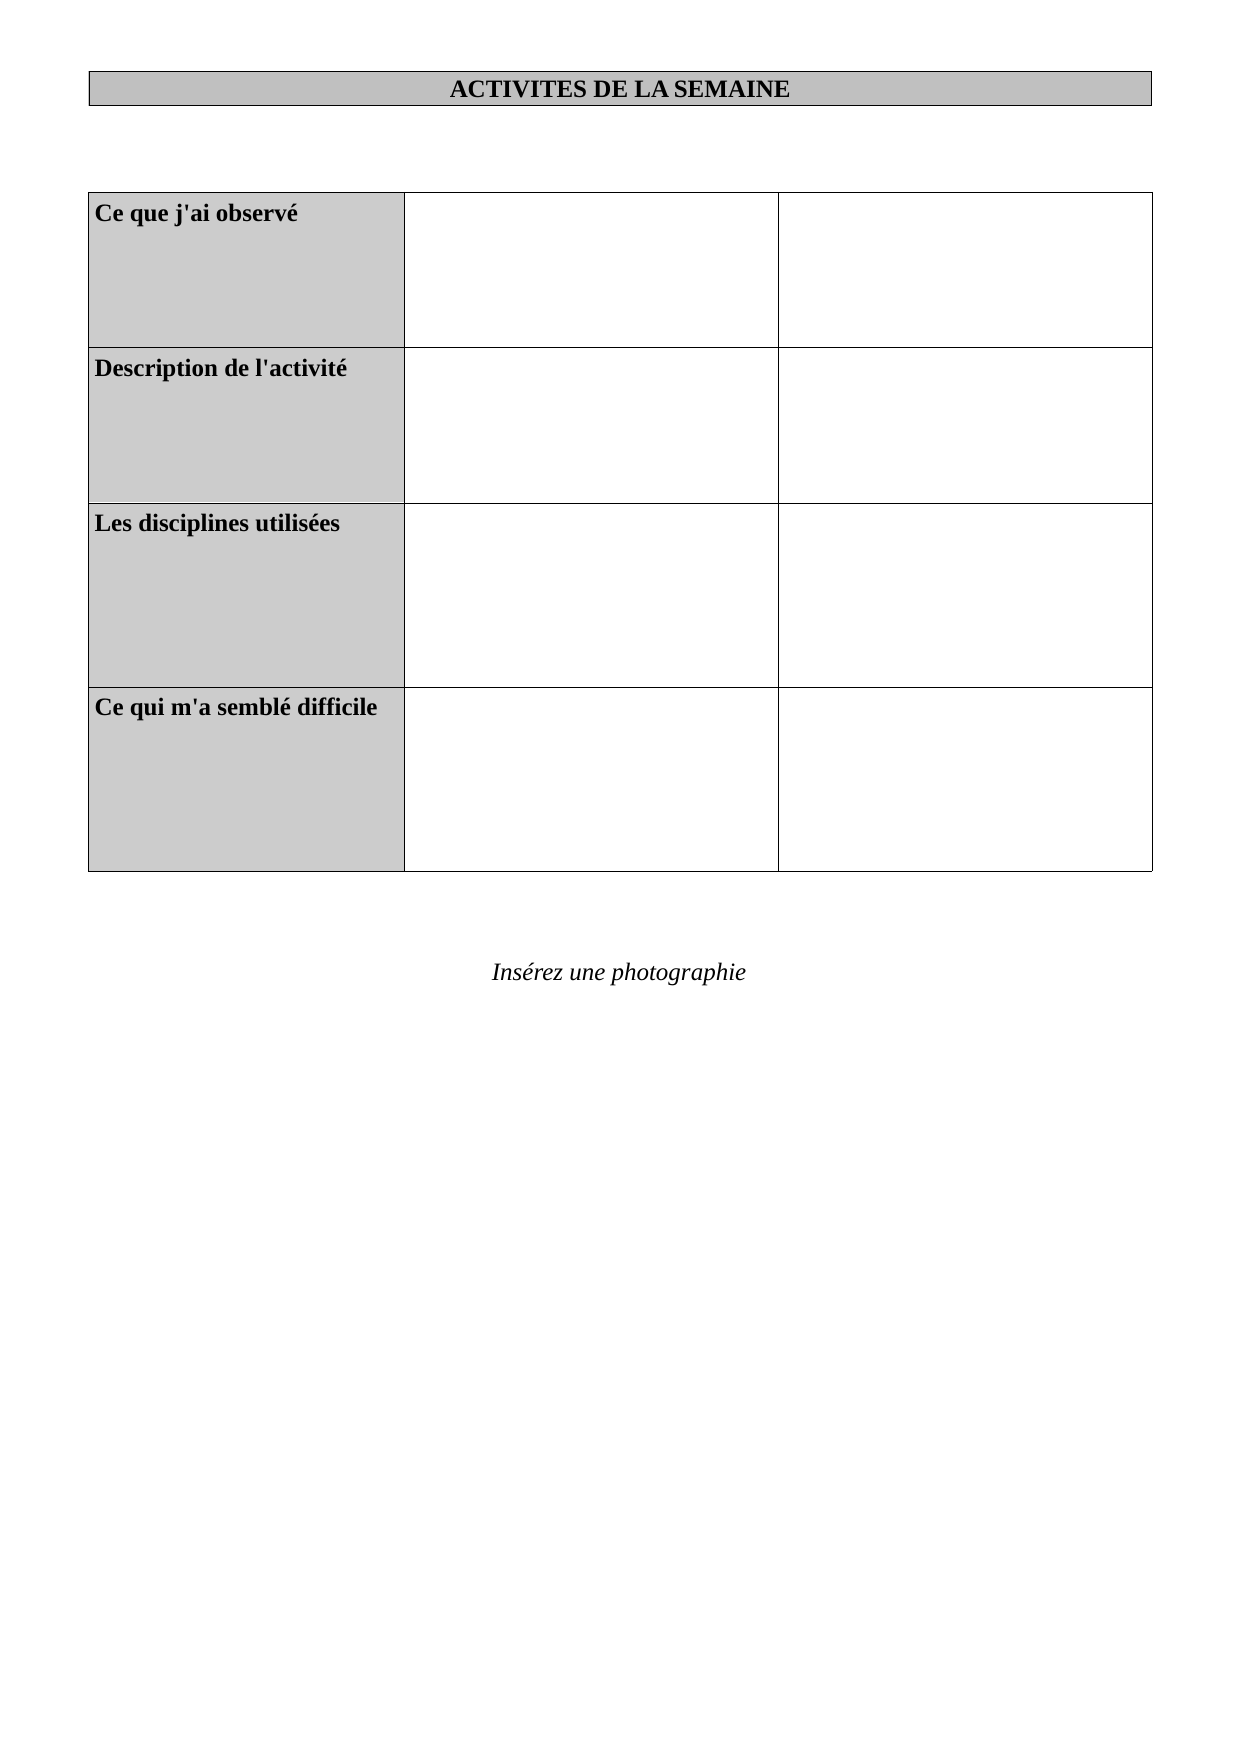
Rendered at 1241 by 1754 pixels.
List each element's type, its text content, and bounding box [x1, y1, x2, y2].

table_cell [405, 504, 778, 687]
table_cell [779, 348, 1152, 502]
table_cell [779, 688, 1152, 871]
table_header Ce que j'ai observé [89, 193, 404, 347]
table_header [779, 193, 1152, 347]
table_cell Description de l'activité [89, 348, 404, 502]
table_cell Les disciplines utilisées [89, 504, 404, 687]
table_cell Ce qui m'a semblé difficile [89, 688, 404, 871]
table_cell [779, 504, 1152, 687]
table_cell [405, 348, 778, 502]
table_header [405, 193, 778, 347]
text ACTIVITES DE LA SEMAINE [90, 72, 1151, 105]
table_cell [405, 688, 778, 871]
text Insérez une photographie [88, 957, 1152, 986]
